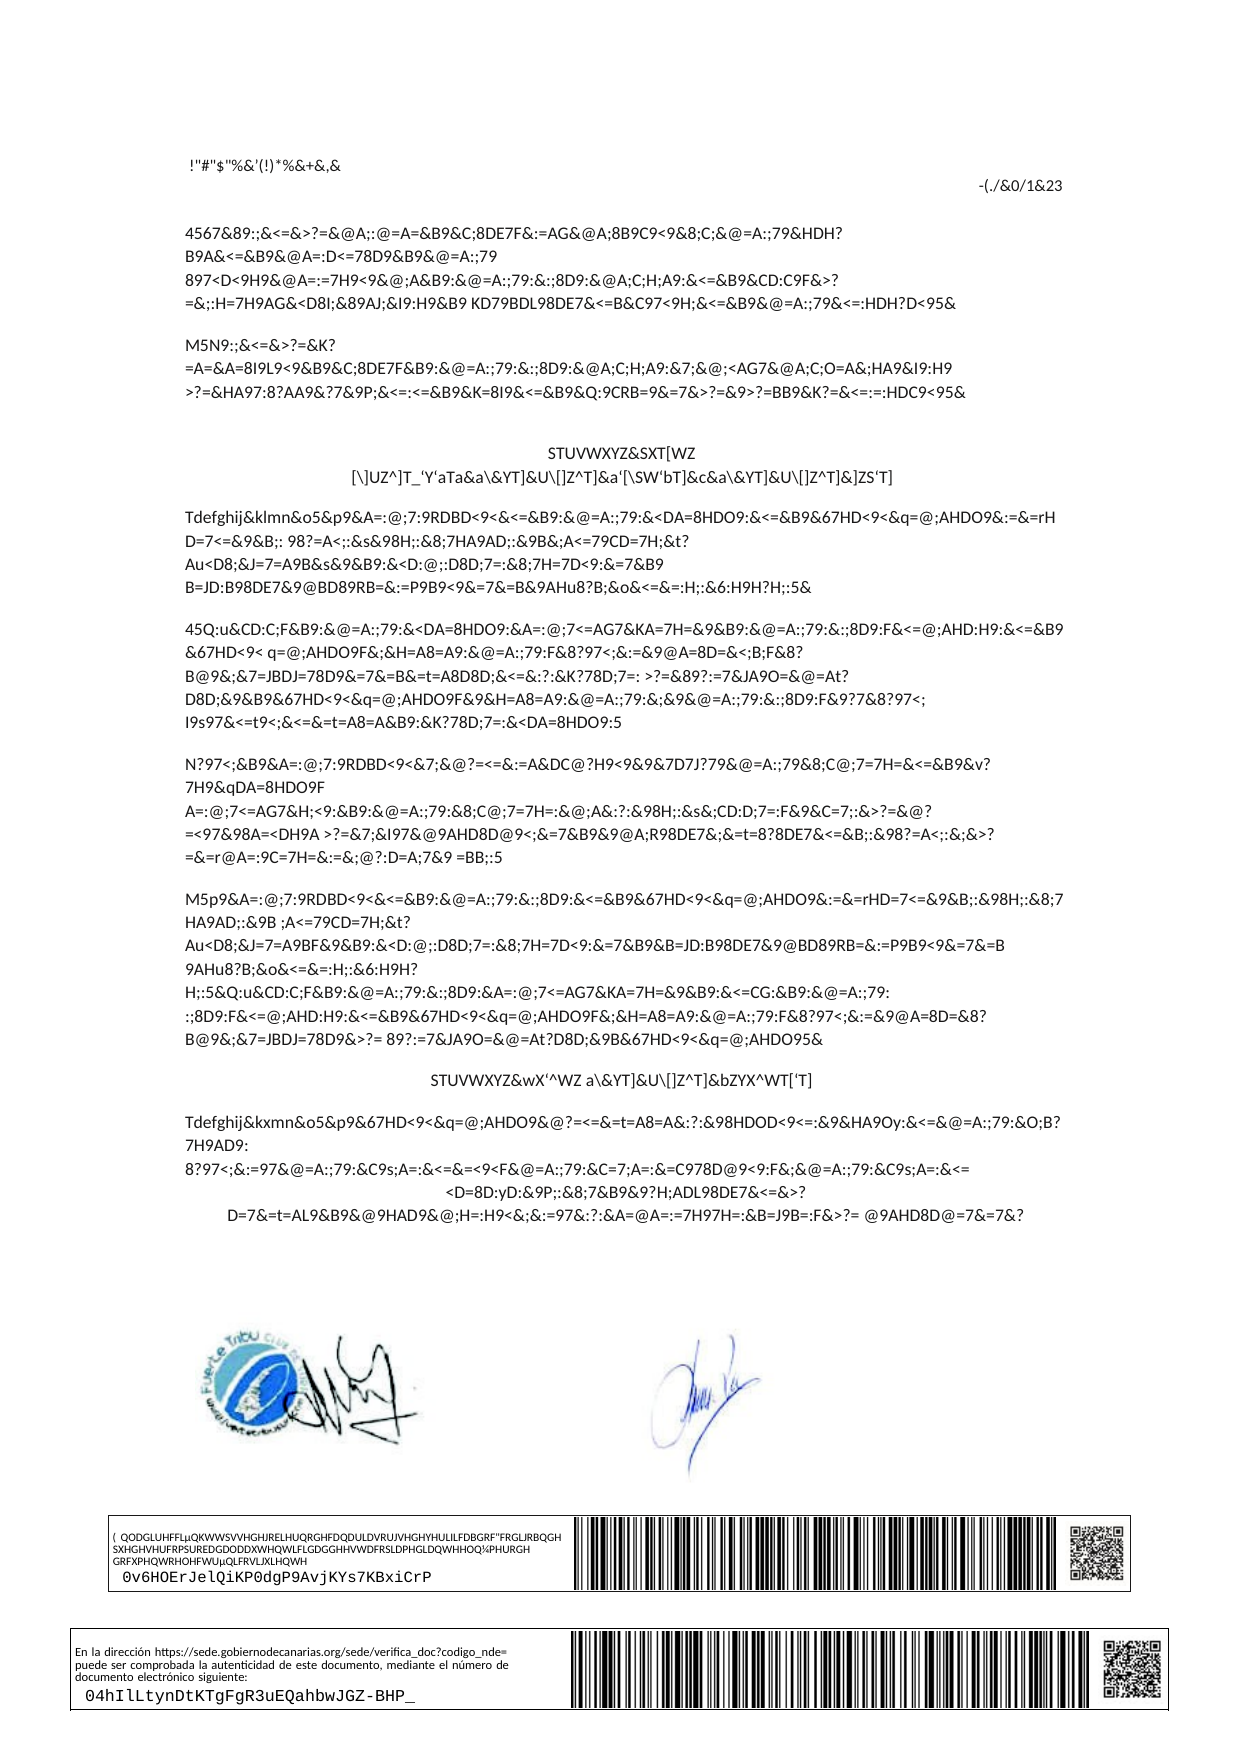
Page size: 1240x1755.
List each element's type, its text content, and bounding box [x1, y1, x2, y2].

text 45Q:u&CD:C;F&B9:&@=A:;79:&<DA=8HDO9:&A=:@;7<=AG7&KA=7H=&9&B9:&@=A:;79:&:;8D9:F&<=@;AHD:H9:&<=&B9&67HD<9< q=@;AHDO9F&;&H=A8=A9:&@=A:;79:F&8?97<;&:=&9@A=8D=&<;B;F&8?B@9&;&7=JBDJ=78D9&=7&=B&=t=A8D8D;&<=&:?:&K?78D;7=: >?=&89?:=7&JA9O=&@=At?D8D;&9&B9&67HD<9<&q=@;AHDO9F&9&H=A8=A9:&@=A:;79:&;&9&@=A:;79:&:;8D9:F&9?7&8?97<; I9s97&<=t9<;&<=&=t=A8=A&B9:&K?78D;7=:&<DA=8HDO9:5 [185, 618, 1065, 733]
text M5p9&A=:@;7:9RDBD<9<&<=&B9:&@=A:;79:&:;8D9:&<=&B9&67HD<9<&q=@;AHDO9&:=&=rHD=7<=&9&B;:&98H;:&8;7HA9AD;:&9B ;A<=79CD=7H;&t?Au<D8;&J=7=A9BF&9&B9:&<D:@;:D8D;7=:&8;7H=7D<9:&=7&B9&B=JD:B98DE7&9@BD89RB=&:=P9B9<9&=7&=B 9AHu8?B;&o&<=&=:H;:&6:H9H?H;:5&Q:u&CD:C;F&B9:&@=A:;79:&:;8D9:&A=:@;7<=AG7&KA=7H=&9&B9:&<=CG:&B9:&@=A:;79: [185, 888, 1065, 1003]
text Tdefghij&klmn&o5&p9&A=:@;7:9RDBD<9<&<=&B9:&@=A:;79:&<DA=8HDO9:&<=&B9&67HD<9<&q=@;AHDO9&:=&=rHD=7<=&9&B;: 98?=A<;:&s&98H;:&8;7HA9AD;:&9B&;A<=79CD=7H;&t?Au<D8;&J=7=A9B&s&9&B9:&<D:@;:D8D;7=:&8;7H=7D<9:&=7&B9 B=JD:B98DE7&9@BD89RB=&:=P9B9<9&=7&=B&9AHu8?B;&o&<=&=:H;:&6:H9H?H;:5& [185, 507, 1065, 598]
text N?97<;&B9&A=:@;7:9RDBD<9<&7;&@?=<=&:=A&DC@?H9<9&9&7D7J?79&@=A:;79&8;C@;7=7H=&<=&B9&v?7H9&qDA=8HDO9F [185, 753, 1065, 798]
text -(./&0/1&23 [186, 176, 1062, 196]
text :;8D9:F&<=@;AHD:H9:&<=&B9&67HD<9<&q=@;AHDO9F&;&H=A8=A9:&@=A:;79:F&8?97<;&:=&9@A=8D=&8?B@9&;&7=JBDJ=78D9&>?= 89?:=7&JA9O=&@=At?D8D;&9B&67HD<9<&q=@;AHDO95& [185, 1005, 1065, 1050]
text 8?97<;&:=97&@=A:;79:&C9s;A=:&<=&=<9<F&@=A:;79:&C=7;A=:&=C978D@9<9:F&;&@=A:;79:&C9s;A=:&<= [185, 1158, 1065, 1179]
text >?=&HA97:8?AA9&?7&9P;&<=:<=&B9&K=8I9&<=&B9&Q:9CRB=9&=7&>?=&9>?=BB9&K?=&<=:=:HDC9<95& [185, 381, 1065, 402]
text M5N9:;&<=&>?=&K?=A=&A=8I9L9<9&B9&C;8DE7F&B9:&@=A:;79:&:;8D9:&@A;C;H;A9:&7;&@;<AG7&@A;C;O=A&;HA9&I9:H9 [185, 334, 1065, 379]
text <D=8D:yD:&9P;:&8;7&B9&9?H;ADL98DE7&<=&>?D=7&=t=AL9&B9&@9HAD9&@;H=:H9<&;&:=97&:?:&A=@A=:=7H97H=:&B=J9B=:F&>?= @9AHD8D@=7&=7&? [187, 1181, 1064, 1226]
text STUVWXYZ&wX‘^WZ a\&YT]&U\[]Z^T]&bZYX^WT[‘T] [381, 1069, 862, 1091]
text STUVWXYZ&SXT[WZ [187, 442, 1055, 464]
text Tdefghij&kxmn&o5&p9&67HD<9<&q=@;AHDO9&@?=<=&=t=A8=A&:?:&98HDOD<9<=:&9&HA9Oy:&<=&@=A:;79:&O;B?7H9AD9: [185, 1111, 1065, 1156]
text 4567&89:;&<=&>?=&@A;:@=A=&B9&C;8DE7F&:=AG&@A;8B9C9<9&8;C;&@=A:;79&HDH?B9A&<=&B9&@A=:D<=78D9&B9&@=A:;79 [185, 222, 1065, 267]
text A=:@;7<=AG7&H;<9:&B9:&@=A:;79:&8;C@;7=7H=:&@;A&:?:&98H;:&s&;CD:D;7=:F&9&C=7;:&>?=&@?=<97&98A=<DH9A >?=&7;&I97&@9AHD8D@9<;&=7&B9&9@A;R98DE7&;&=t=8?8DE7&<=&B;:&98?=A<;:&;&>?=&=r@A=:9C=7H=&:=&;@?:D=A;7&9 =BB;:5 [185, 800, 1065, 868]
text [\]UZ^]T_‘Y‘aTa&a\&YT]&U\[]Z^T]&a‘[\SW‘bT]&c&a\&YT]&U\[]Z^T]&]ZS‘T] [187, 466, 1057, 487]
text 897<D<9H9&@A=:=7H9<9&@;A&B9:&@=A:;79:&:;8D9:&@A;C;H;A9:&<=&B9&CD:C9F&>?=&;:H=7H9AG&<D8I;&89AJ;&I9:H9&B9 KD79BDL98DE7&<=B&C97<9H;&<=&B9&@=A:;79&<=:HDH?D<95& [185, 269, 1065, 314]
